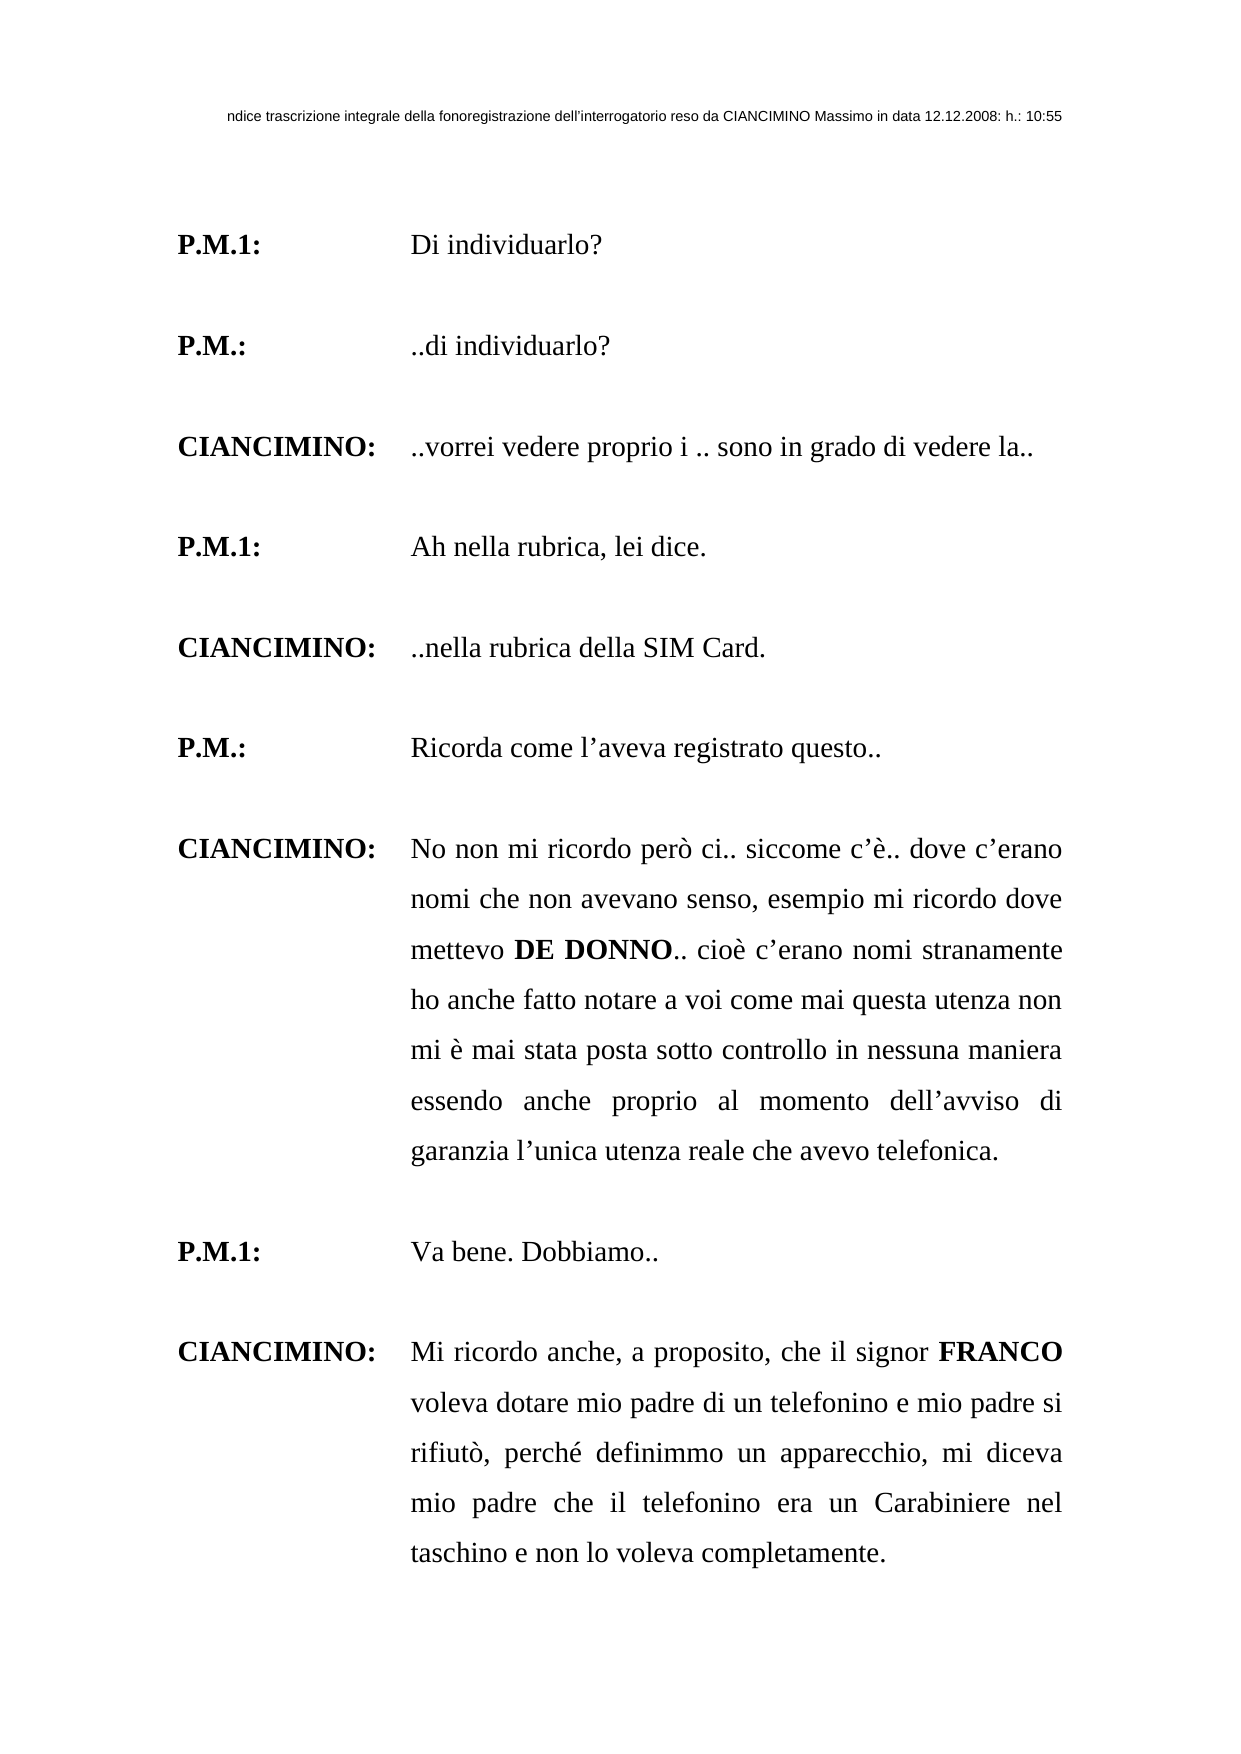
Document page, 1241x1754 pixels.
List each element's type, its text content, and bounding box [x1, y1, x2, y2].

text CIANCIMINO: ..nella rubrica della SIM Card. [177, 630, 1063, 663]
text CIANCIMINO: No non mi ricordo però ci.. siccome c’è.. dove c’erano nomi che non avevano senso, esempio mi ricordo dove mettevo DE DONNO.. cioè c’erano nomi stranamente ho anche fatto notare a voi come mai questa utenza non mi è mai stata posta sotto controllo in nessuna maniera essendo anche proprio al momento dell’avviso di garanzia l’unica utenza reale che avevo telefonica. [177, 831, 1063, 1167]
text CIANCIMINO: ..vorrei vedere proprio i .. sono in grado di vedere la.. [177, 429, 1063, 462]
text P.M.1: Ah nella rubrica, lei dice. [177, 529, 1063, 563]
text P.M.: ..di individuarlo? [177, 328, 1063, 362]
text P.M.1: Va bene. Dobbiamo.. [177, 1234, 1063, 1267]
text P.M.1: Di individuarlo? [177, 227, 1063, 261]
text CIANCIMINO: Mi ricordo anche, a proposito, che il signor FRANCO voleva dotare mio padre di un telefonino e mio padre si rifiutò, perché definimmo un apparecchio, mi diceva mio padre che il telefonino era un Carabiniere nel taschino e non lo voleva completamente. [177, 1334, 1063, 1569]
text P.M.: Ricorda come l’aveva registrato questo.. [177, 731, 1063, 764]
